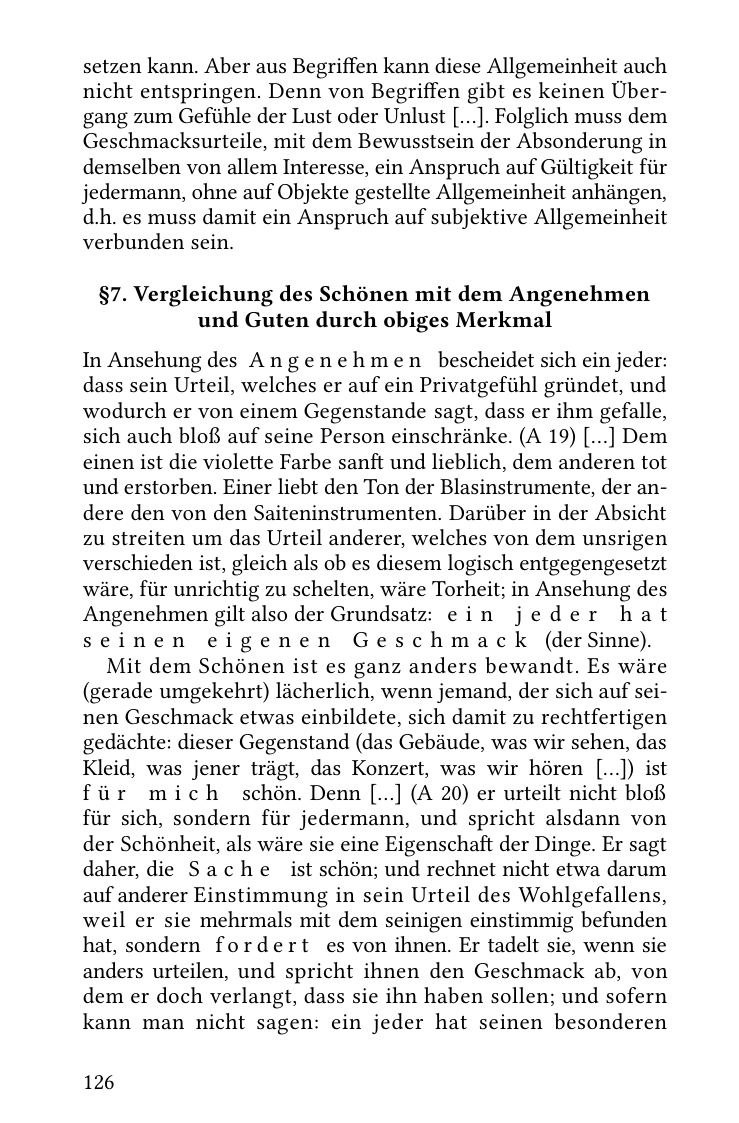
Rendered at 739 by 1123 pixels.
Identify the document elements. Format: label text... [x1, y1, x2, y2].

text §7. Vergleichung des Schönen mit dem Angenehmen und Guten durch obiges Merkmal [83, 281, 667, 333]
text Mit dem Schönen ist es ganz anders bewandt. Es wäre (gerade umgekehrt) lächerlich, wenn jemand, der sich auf sei­nen Geschmack etwas einbildete, sich damit zu rechtfertigen gedächte: dieser Gegenstand (das Gebäude, was wir sehen, das Kleid, was jener trägt, das Konzert, was wir hören [...]) ist für mich schön. Denn […] (A 20) er urteilt nicht bloß für sich, sondern für jedermann, und spricht alsdann von der Schön­heit, als wäre sie eine Eigenschaft der Dinge. Er sagt daher, die Sache ist schön; und rechnet nicht etwa darum auf anderer Einstimmung in sein Urteil des Wohlgefallens, weil er sie mehrmals mit dem seinigen einstimmig befunden hat, sondern fordert es von ihnen. Er tadelt sie, wenn sie anders urteilen, und spricht ihnen den Geschmack ab, von dem er doch ver­langt, dass sie ihn haben sollen; und sofern kann man nicht sagen: ein jeder hat seinen besonderen [83, 653, 667, 1035]
text setzen kann. Aber aus Begriffen kann diese Allgemeinheit auch nicht entspringen. Denn von Begriffen gibt es keinen Über­gang zum Gefühle der Lust oder Unlust [...]. Folglich muss dem Geschmacksurteile, mit dem Bewusstsein der Absonderung in demselben von allem Interesse, ein Anspruch auf Gültigkeit für jedermann, ohne auf Objekte gestellte Allgemeinheit anhängen, d.h. es muss damit ein Anspruch auf subjektive Allgemeinheit verbunden sein. [83, 53, 667, 255]
text In Ansehung des Angenehmen bescheidet sich ein jeder: dass sein Urteil, welches er auf ein Privatgefühl gründet, und wodurch er von einem Gegenstande sagt, dass er ihm gefalle, sich auch bloß auf seine Person einschränke. (A 19) […] Dem einen ist die violette Farbe sanft und lieblich, dem anderen tot und erstorben. Einer liebt den Ton der Blasinstrumente, der an­dere den von den Saiteninstrumenten. Darüber in der Absicht zu streiten um das Urteil anderer, welches von dem unsrigen verschieden ist, gleich als ob es diesem logisch entgegengesetzt wäre, für unrichtig zu schelten, wäre Torheit; in Ansehung des Angenehmen gilt also der Grundsatz: ein jeder hat seinen eigenen Geschmack (der Sinne). [83, 347, 667, 653]
